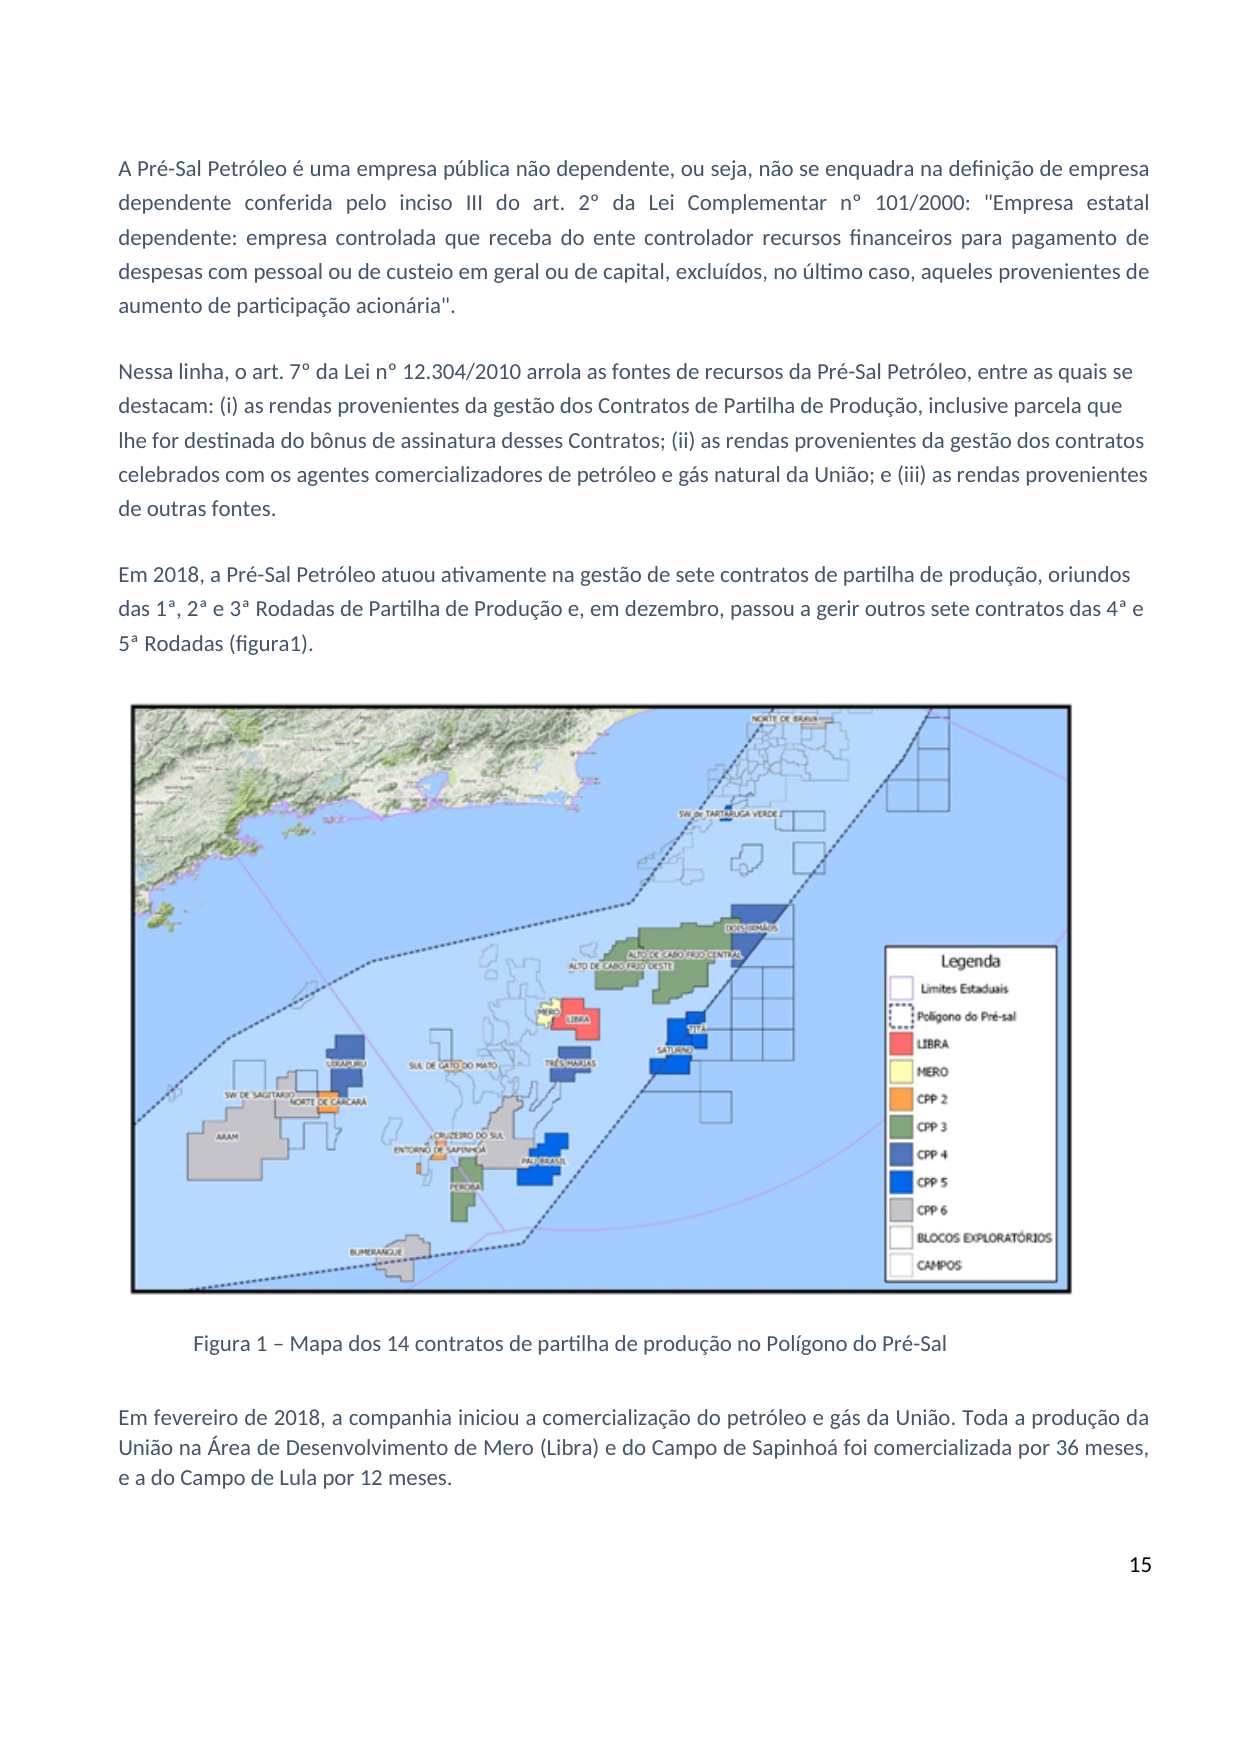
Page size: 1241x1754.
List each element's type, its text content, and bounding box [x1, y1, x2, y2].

text A Pré-Sal Petróleo é uma empresa pública não dependente, ou seja, não se enquadra na definição de empresa dependente conferida pelo inciso III do art. 2º da Lei Complementar nº 101/2000: "Empresa estatal dependente: empresa controlada que receba do ente controlador recursos financeiros para pagamento de despesas com pessoal ou de custeio em geral ou de capital, excluídos, no último caso, aqueles provenientes de aumento de participação acionária". [118, 148, 1152, 319]
text Em 2018, a Pré-Sal Petróleo atuou ativamente na gestão de sete contratos de partilha de produção, oriundos das 1ª, 2ª e 3ª Rodadas de Partilha de Produção e, em dezembro, passou a gerir outros sete contratos das 4ª e 5ª Rodadas (figura1). [118, 554, 1152, 657]
text Em fevereiro de 2018, a companhia iniciou a comercialização do petróleo e gás da União. Toda a produção da União na Área de Desenvolvimento de Mero (Libra) e do Campo de Sapinhoá foi comercializada por 36 meses, e a do Campo de Lula por 12 meses. [118, 1403, 1152, 1491]
text Figura 1 – Mapa dos 14 contratos de partilha de produção no Polígono do Pré-Sal [118, 1329, 1152, 1357]
text Nessa linha, o art. 7º da Lei nº 12.304/2010 arrola as fontes de recursos da Pré-Sal Petróleo, entre as quais se destacam: (i) as rendas provenientes da gestão dos Contratos de Partilha de Produção, inclusive parcela que lhe for destinada do bônus de assinatura desses Contratos; (ii) as rendas provenientes da gestão dos contratos celebrados com os agentes comercializadores de petróleo e gás natural da União; e (iii) as rendas provenientes de outras fontes. [118, 351, 1152, 523]
